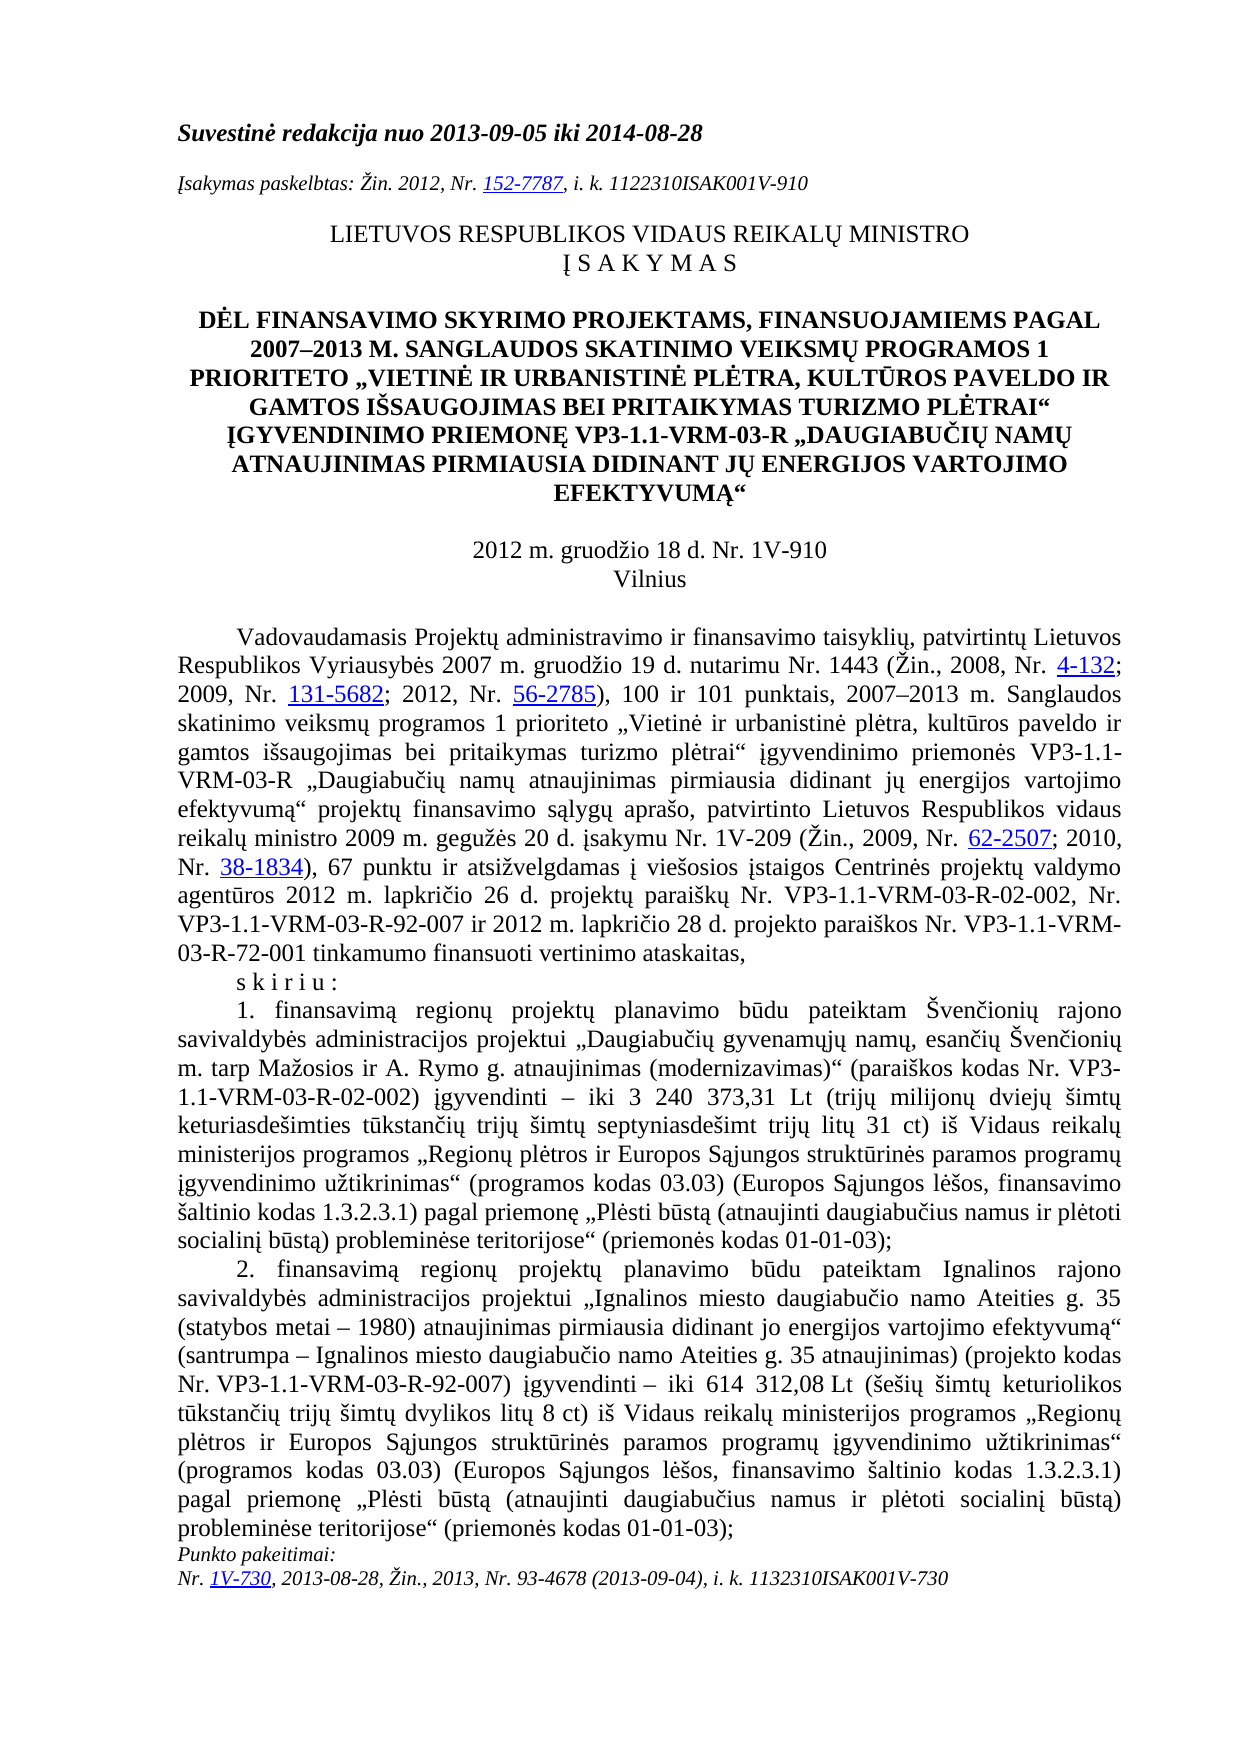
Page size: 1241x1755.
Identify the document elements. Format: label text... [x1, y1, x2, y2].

text s k i r i u : [177, 967, 1122, 995]
text Punkto pakeitimai: [177, 1542, 1122, 1566]
text 2012 m. gruodžio 18 d. Nr. 1V-910 [177, 535, 1122, 564]
text Vadovaudamasis Projektų administravimo ir finansavimo taisyklių, patvirtintų Lietuvos Respublikos Vyriausybės 2007 m. gruodžio 19 d. nutarimu Nr. 1443 (Žin., 2008, Nr. 4-132; 2009, Nr. 131-5682; 2012, Nr. 56-2785), 100 ir 101 punktais, 2007–2013 m. Sanglaudos skatinimo veiksmų programos 1 prioriteto „Vietinė ir urbanistinė plėtra, kultūros paveldo ir gamtos išsaugojimas bei pritaikymas turizmo plėtrai“ įgyvendinimo priemonės VP3-1.1-VRM-03-R „Daugiabučių namų atnaujinimas pirmiausia didinant jų energijos vartojimo efektyvumą“ projektų finansavimo sąlygų aprašo, patvirtinto Lietuvos Respublikos vidaus reikalų ministro 2009 m. gegužės 20 d. įsakymu Nr. 1V-209 (Žin., 2009, Nr. 62-2507; 2010, Nr. 38-1834), 67 punktu ir atsižvelgdamas į viešosios įstaigos Centrinės projektų valdymo agentūros 2012 m. lapkričio 26 d. projektų paraiškų Nr. VP3-1.1-VRM-03-R-02-002, Nr. VP3-1.1-VRM-03-R-92-007 ir 2012 m. lapkričio 28 d. projekto paraiškos Nr. VP3-1.1-VRM-03-R-72-001 tinkamumo finansuoti vertinimo ataskaitas, [177, 622, 1122, 967]
text Nr. 1V-730, 2013-08-28, Žin., 2013, Nr. 93-4678 (2013-09-04), i. k. 1132310ISAK001V-730 [177, 1566, 1122, 1590]
text 1. finansavimą regionų projektų planavimo būdu pateiktam Švenčionių rajono savivaldybės administracijos projektui „Daugiabučių gyvenamųjų namų, esančių Švenčionių m. tarp Mažosios ir A. Rymo g. atnaujinimas (modernizavimas)“ (paraiškos kodas Nr. VP3-1.1-VRM-03-R-02-002) įgyvendinti – iki 3 240 373,31 Lt (trijų milijonų dviejų šimtų keturiasdešimties tūkstančių trijų šimtų septyniasdešimt trijų litų 31 ct) iš Vidaus reikalų ministerijos programos „Regionų plėtros ir Europos Sąjungos struktūrinės paramos programų įgyvendinimo užtikrinimas“ (programos kodas 03.03) (Europos Sąjungos lėšos, finansavimo šaltinio kodas 1.3.2.3.1) pagal priemonę „Plėsti būstą (atnaujinti daugiabučius namus ir plėtoti socialinį būstą) probleminėse teritorijose“ (priemonės kodas 01-01-03); [177, 995, 1122, 1254]
text 2. finansavimą regionų projektų planavimo būdu pateiktam Ignalinos rajono savivaldybės administracijos projektui „Ignalinos miesto daugiabučio namo Ateities g. 35 (statybos metai – 1980) atnaujinimas pirmiausia didinant jo energijos vartojimo efektyvumą“ (santrumpa – Ignalinos miesto daugiabučio namo Ateities g. 35 atnaujinimas) (projekto kodas Nr. VP3-1.1-VRM-03-R-92-007) įgyvendinti – iki 614 312,08 Lt (šešių šimtų keturiolikos tūkstančių trijų šimtų dvylikos litų 8 ct) iš Vidaus reikalų ministerijos programos „Regionų plėtros ir Europos Sąjungos struktūrinės paramos programų įgyvendinimo užtikrinimas“ (programos kodas 03.03) (Europos Sąjungos lėšos, finansavimo šaltinio kodas 1.3.2.3.1) pagal priemonę „Plėsti būstą (atnaujinti daugiabučius namus ir plėtoti socialinį būstą) probleminėse teritorijose“ (priemonės kodas 01-01-03); [177, 1254, 1122, 1542]
text DĖL FINANSAVIMO SKYRIMO PROJEKTAMS, FINANSUOJAMIEMS PAGAL 2007–2013 M. SANGLAUDOS SKATINIMO veiksmų programos 1 prioriteto „VIETINĖ IR URBANISTINĖ PLĖTRA, KULTŪROS PAVELDO IR GAMTOS IŠSAUGOJIMAS BEI PRITAIKYMAS TURIZMO PLĖTRAI“ ĮGYVENDINIMO priemonĘ VP3-1.1-VRM-03-r „DAUGIABUČIŲ NAMŲ ATNAUJINIMAS PIRMIAUSIA DIDINANT JŲ ENERGIJOS VARTOJIMO EFEKTYVUMĄ“ [177, 305, 1122, 507]
text Įsakymas paskelbtas: Žin. 2012, Nr. 152-7787, i. k. 1122310ISAK001V-910 [177, 171, 1122, 195]
text Vilnius [177, 564, 1122, 593]
text Suvestinė redakcija nuo 2013-09-05 iki 2014-08-28 [177, 118, 1122, 147]
text Į S A K Y M A S [177, 248, 1122, 277]
text LIETUVOS RESPUBLIKOS VIDAUS REIKALŲ MINISTRO [177, 219, 1122, 248]
